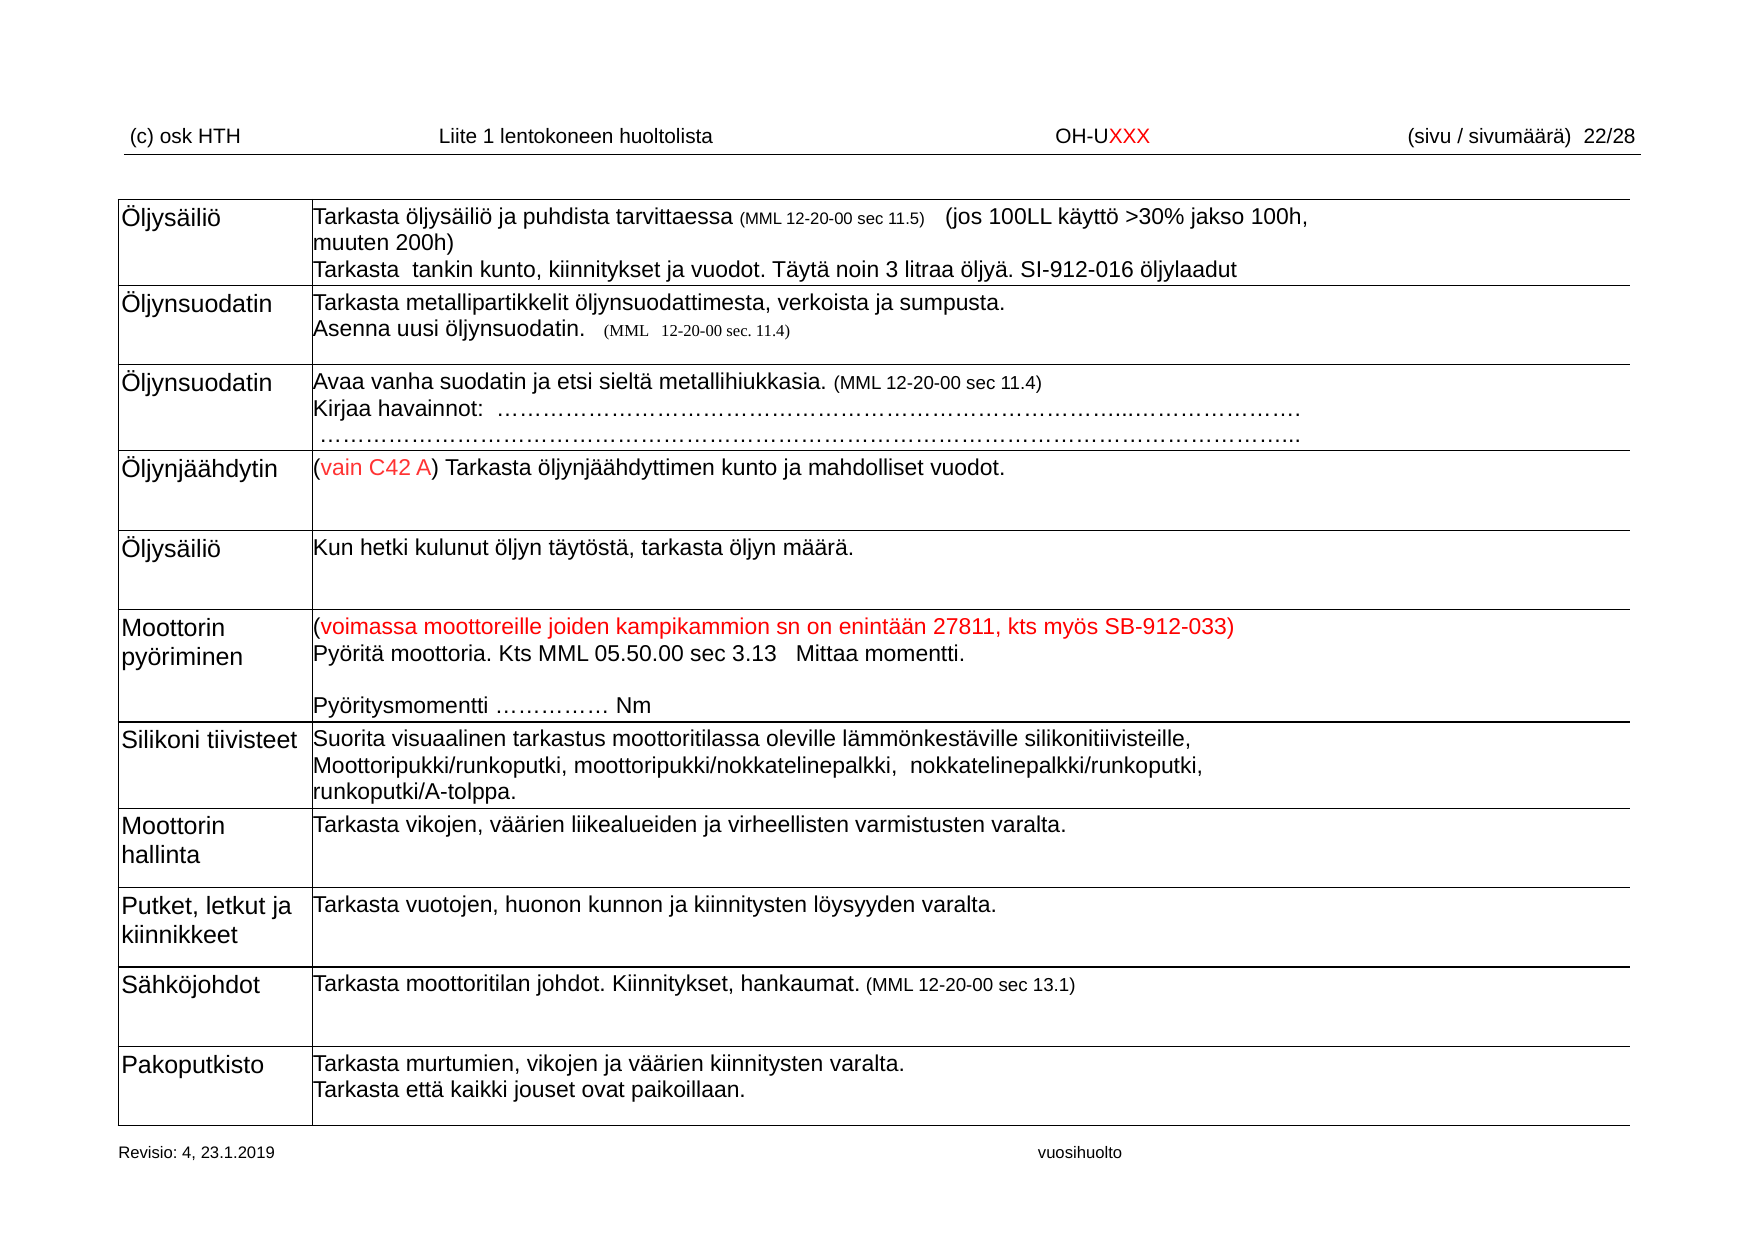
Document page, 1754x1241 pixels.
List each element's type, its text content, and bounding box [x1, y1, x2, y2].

table_cell [1341, 1047, 1629, 1125]
table_cell Putket, letkut ja kiinnikkeet [119, 888, 312, 966]
table_cell [1341, 200, 1629, 285]
table_cell Öljynsuodatin [119, 286, 312, 364]
table_cell [1341, 610, 1629, 721]
table_cell Öljysäiliö [119, 531, 312, 609]
table_cell [1341, 809, 1629, 887]
table_cell [1341, 286, 1629, 364]
table_cell Moottorin hallinta [119, 809, 312, 887]
table_cell (vain C42 A) Tarkasta öljynjäähdyttimen kunto ja mahdolliset vuodot. [313, 451, 1341, 530]
table_cell Suorita visuaalinen tarkastus moottoritilassa oleville lämmönkestäville silikonitiivisteille, Moottoripukki/runkoputki, moottoripukki/nokkatelinepalkki, nokkatelinepalkki/runkoputki, runkoputki/A-tolppa. [313, 723, 1341, 807]
table_cell [1341, 723, 1629, 807]
table_cell Tarkasta vikojen, väärien liikealueiden ja virheellisten varmistusten varalta. [313, 809, 1341, 887]
table_cell [1341, 531, 1629, 609]
table_cell Avaa vanha suodatin ja etsi sieltä metallihiukkasia. (MML 12-20-00 sec 11.4) Kirjaa havainnot: ………………………………………………………………………...…………………. ………………………………………………………………………………………………………………... [313, 365, 1341, 450]
table_cell Öljysäiliö [119, 200, 312, 285]
table_cell Tarkasta öljysäiliö ja puhdista tarvittaessa (MML 12-20-00 sec 11.5) (jos 100LL käyttö >30% jakso 100h, muuten 200h) Tarkasta tankin kunto, kiinnitykset ja vuodot. Täytä noin 3 litraa öljyä. SI-912-016 öljylaadut [313, 200, 1341, 285]
table_cell [1341, 888, 1629, 966]
table_cell Tarkasta moottoritilan johdot. Kiinnitykset, hankaumat. (MML 12-20-00 sec 13.1) [313, 968, 1341, 1046]
table_cell Tarkasta murtumien, vikojen ja väärien kiinnitysten varalta. Tarkasta että kaikki jouset ovat paikoillaan. [313, 1047, 1341, 1125]
table_cell Kun hetki kulunut öljyn täytöstä, tarkasta öljyn määrä. [313, 531, 1341, 609]
table_cell Öljynsuodatin [119, 365, 312, 450]
table_cell Tarkasta vuotojen, huonon kunnon ja kiinnitysten löysyyden varalta. [313, 888, 1341, 966]
table_cell Moottorin pyöriminen [119, 610, 312, 721]
table_cell Tarkasta metallipartikkelit öljynsuodattimesta, verkoista ja sumpusta. Asenna uusi öljynsuodatin. (MML 12-20-00 sec. 11.4) [313, 286, 1341, 364]
table_cell Pakoputkisto [119, 1047, 312, 1125]
table_cell Sähköjohdot [119, 968, 312, 1046]
table_cell [1341, 365, 1629, 450]
table_cell [1341, 968, 1629, 1046]
table_cell (voimassa moottoreille joiden kampikammion sn on enintään 27811, kts myös SB-912-033) Pyöritä moottoria. Kts MML 05.50.00 sec 3.13 Mittaa momentti. Pyöritysmomentti …………… Nm [313, 610, 1341, 721]
table_cell Silikoni tiivisteet [119, 723, 312, 807]
table_cell Öljynjäähdytin [119, 451, 312, 530]
table_cell [1341, 451, 1629, 530]
